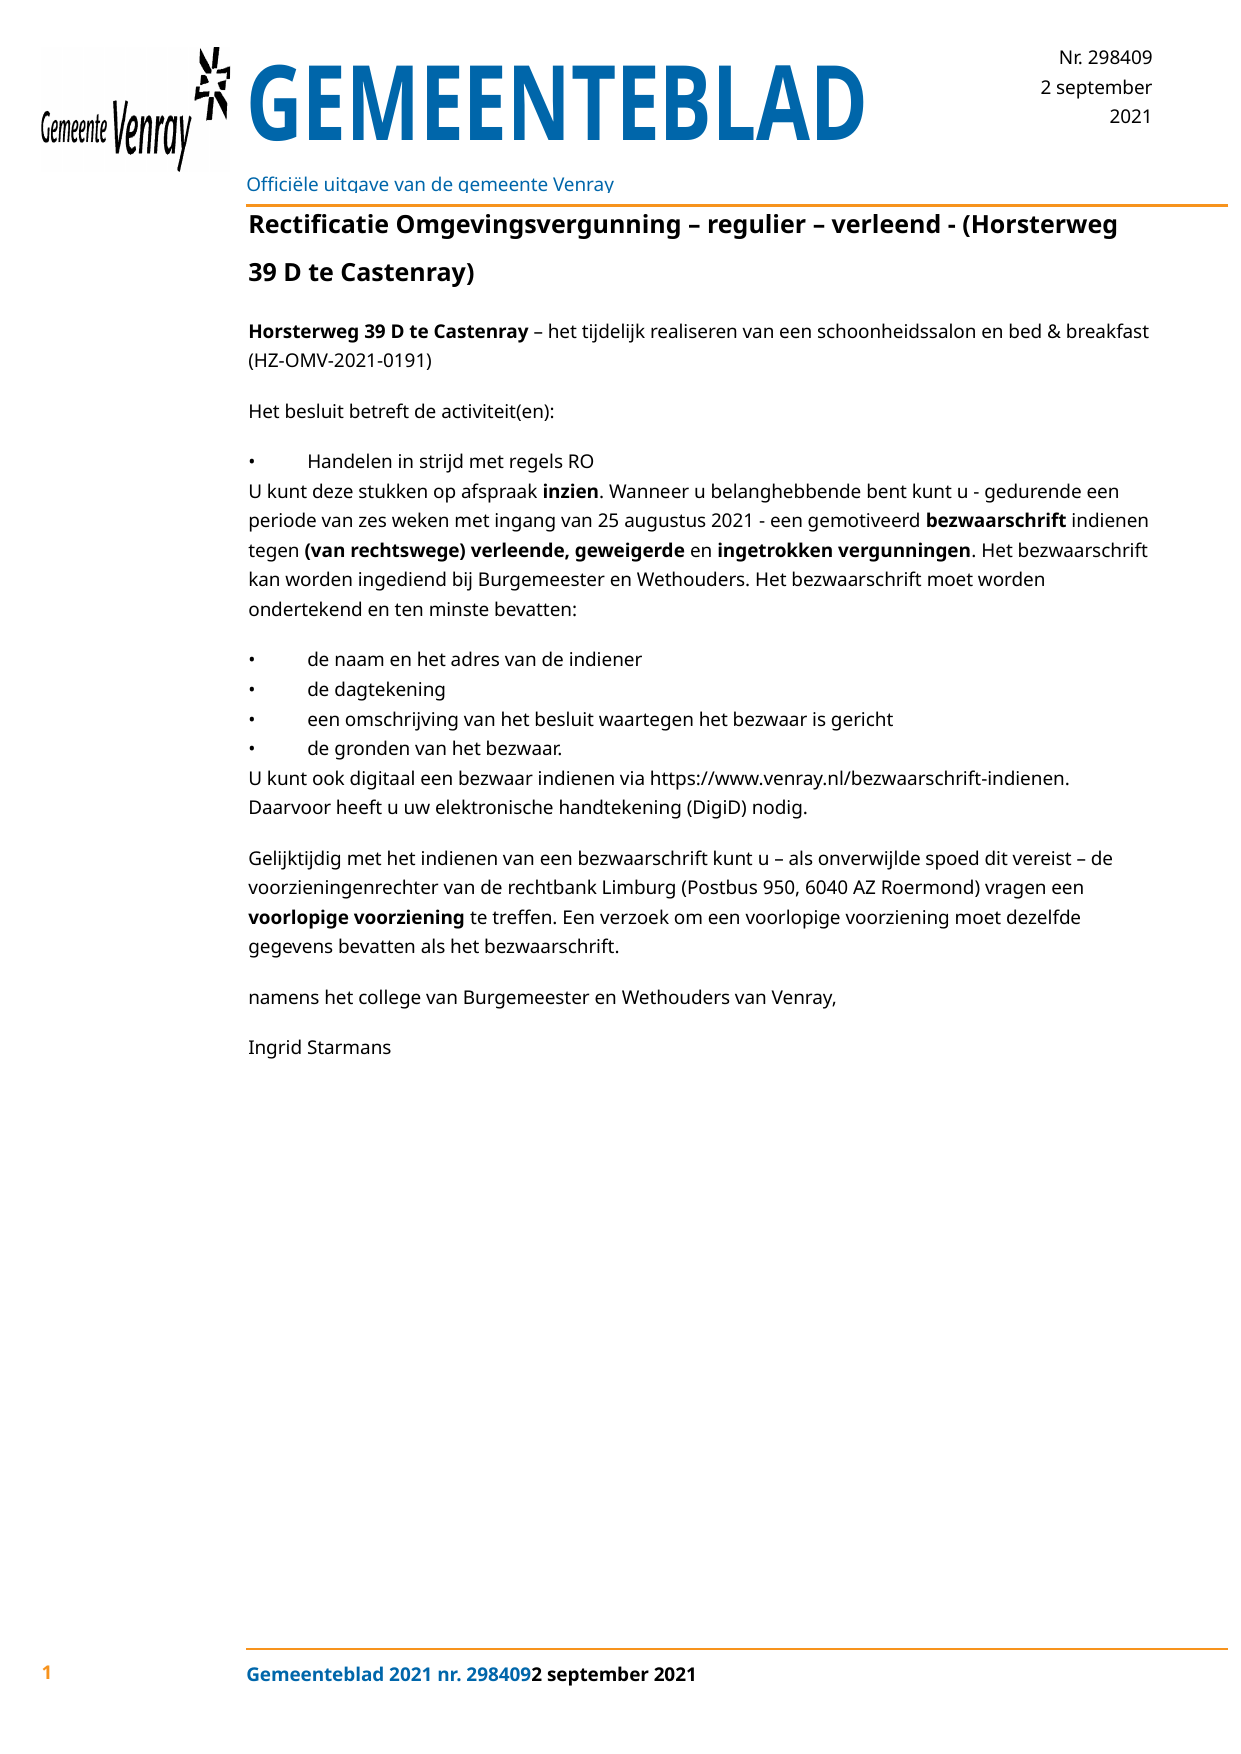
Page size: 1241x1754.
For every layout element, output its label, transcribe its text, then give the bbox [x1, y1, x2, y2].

list Handelen in strijd met regels RO [248, 448, 1152, 474]
text Horsterweg 39 D te Castenray – het tijdelijk realiseren van een schoonheidssalon en bed & breakfast (HZ-OMV-2021-0191) [248, 318, 1152, 373]
list de gronden van het bezwaar. [248, 735, 1152, 761]
text Het besluit betreft de activiteit(en): [248, 398, 1152, 424]
text Rectificatie Omgevingsvergunning – regulier – verleend - (Horsterweg 39 D te Castenray) [248, 207, 1152, 288]
list een omschrijving van het besluit waartegen het bezwaar is gericht [248, 706, 1152, 732]
text Gelijktijdig met het indienen van een bezwaarschrift kunt u – als onverwijlde spoed dit vereist – de voorzieningenrechter van de rechtbank Limburg (Postbus 950, 6040 AZ Roermond) vragen een voorlopige voorziening te treffen. Een verzoek om een voorlopige voorziening moet dezelfde gegevens bevatten als het bezwaarschrift. [248, 845, 1152, 959]
text U kunt ook digitaal een bezwaar indienen via https://www.venray.nl/bezwaarschrift-indienen. Daarvoor heeft u uw elektronische handtekening (DigiD) nodig. [248, 765, 1152, 820]
picture [41, 47, 231, 172]
text namens het college van Burgemeester en Wethouders van Venray, [248, 984, 1152, 1010]
list de naam en het adres van de indiener [248, 647, 1152, 672]
text U kunt deze stukken op afspraak inzien. Wanneer u belanghebbende bent kunt u - gedurende een periode van zes weken met ingang van 25 augustus 2021 - een gemotiveerd bezwaarschrift indienen tegen (van rechtswege) verleende, geweigerde en ingetrokken vergunningen. Het bezwaarschrift kan worden ingediend bij Burgemeester en Wethouders. Het bezwaarschrift moet worden ondertekend en ten minste bevatten: [248, 478, 1152, 622]
list de dagtekening [248, 676, 1152, 702]
text Ingrid Starmans [248, 1034, 1152, 1060]
